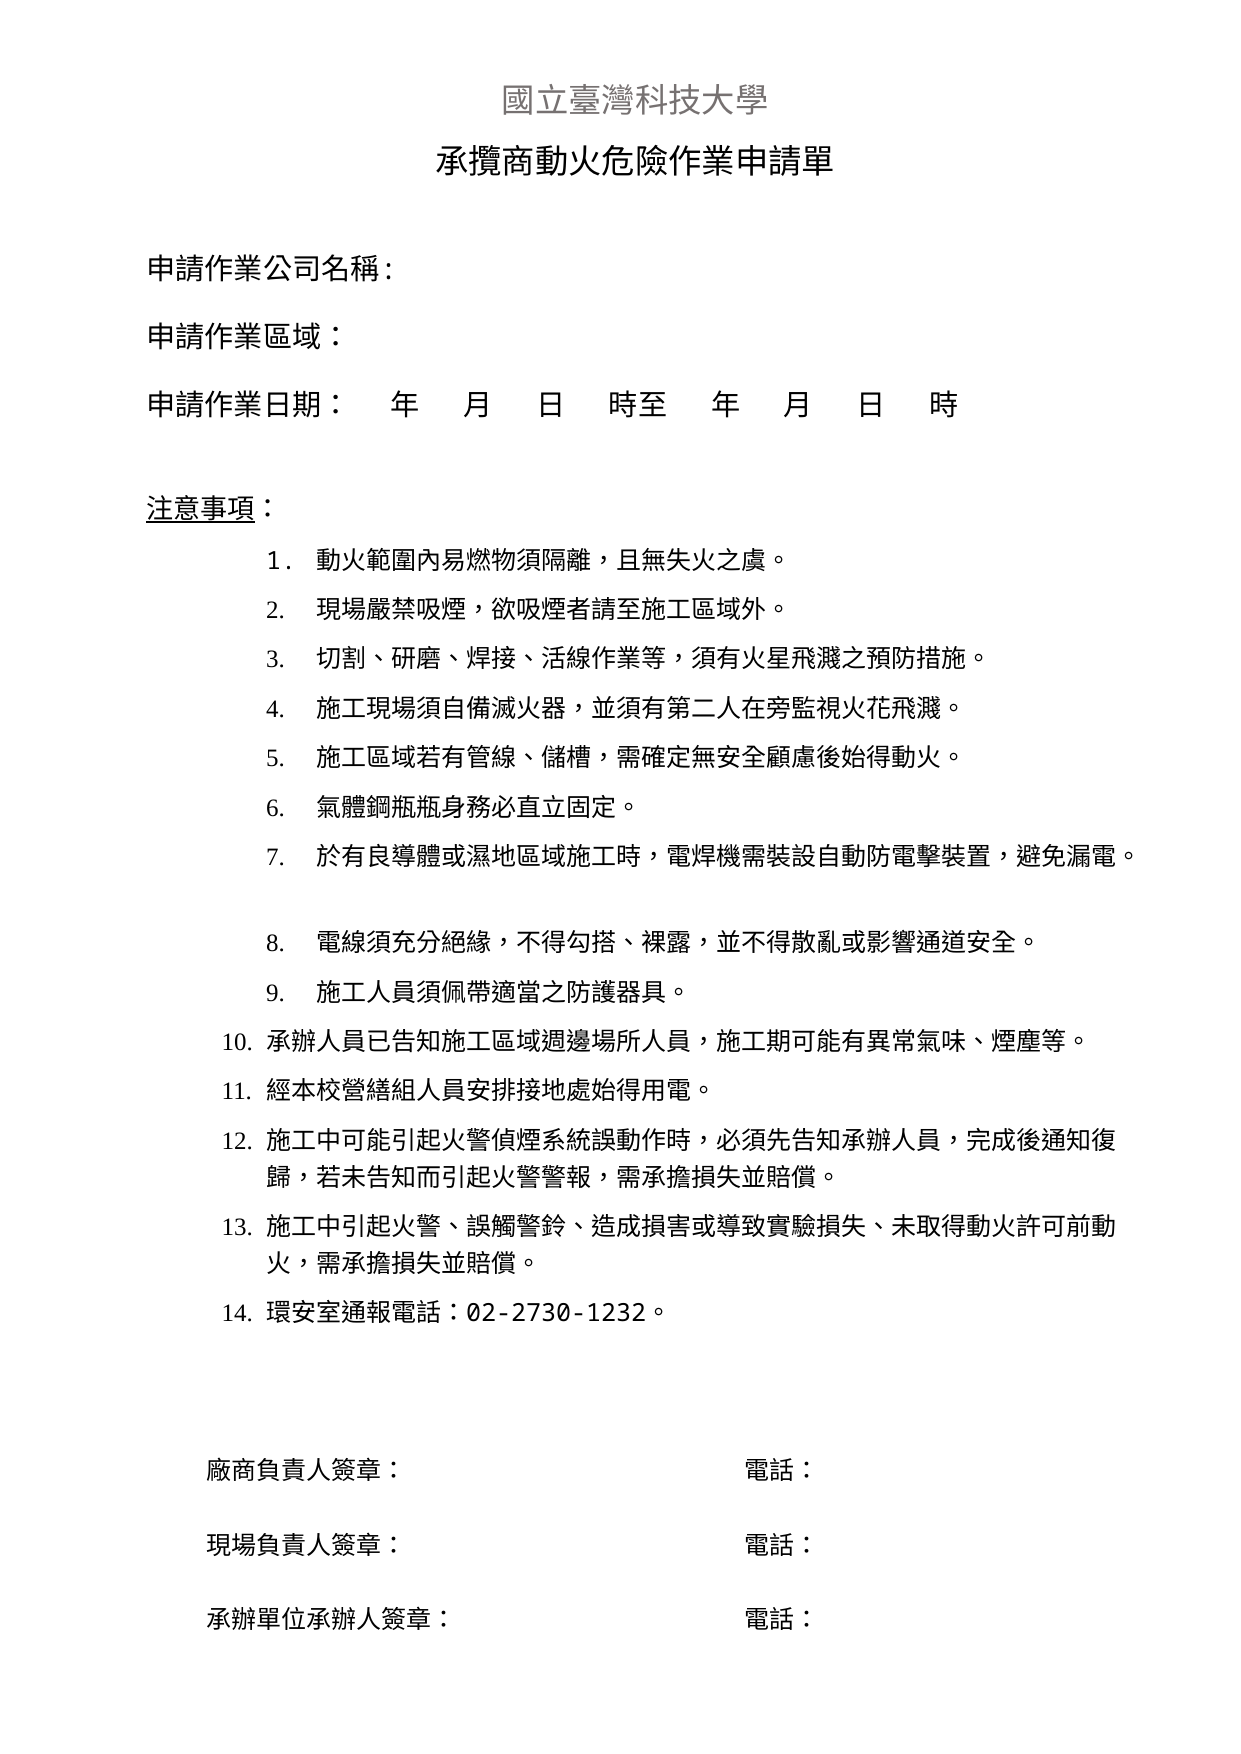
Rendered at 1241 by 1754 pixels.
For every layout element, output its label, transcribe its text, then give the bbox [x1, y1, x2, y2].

text 國立臺灣科技大學 [148, 74, 1122, 122]
list 於有良導體或濕地區域施工時，電焊機需裝設自動防電擊裝置，避免漏電。 [266, 836, 1122, 909]
list 承辦人員已告知施工區域週邊場所人員，施工期可能有異常氣味、煙塵等。 [221, 1021, 1122, 1058]
list 氣體鋼瓶瓶身務必直立固定。 [266, 787, 1122, 823]
list 動火範圍內易燃物須隔離，且無失火之虞。 [266, 540, 1122, 576]
text 承攬商動火危險作業申請單 [148, 134, 1122, 183]
text 申請作業公司名稱: [146, 245, 1122, 288]
list 施工現場須自備滅火器，並須有第二人在旁監視火花飛濺。 [266, 688, 1122, 724]
list 切割、研磨、焊接、活線作業等，須有火星飛濺之預防措施。 [266, 639, 1122, 675]
text 現場負責人簽章： 電話： [207, 1525, 1122, 1561]
list 經本校營繕組人員安排接地處始得用電。 [221, 1071, 1122, 1107]
text 申請作業日期： 年 月 日 時至 年 月 日 時 [146, 382, 1122, 424]
list 施工區域若有管線、儲槽，需確定無安全顧慮後始得動火。 [266, 738, 1122, 774]
text 申請作業區域： [146, 313, 1122, 356]
list 施工中可能引起火警偵煙系統誤動作時，必須先告知承辦人員，完成後通知復歸，若未告知而引起火警警報，需承擔損失並賠償。 [221, 1120, 1122, 1193]
text 承辦單位承辦人簽章： 電話： [207, 1600, 1122, 1636]
list 環安室通報電話：02-2730-1232。 [221, 1293, 1122, 1329]
list 施工人員須佩帶適當之防護器具。 [266, 972, 1122, 1008]
list 電線須充分絕緣，不得勾搭、裸露，並不得散亂或影響通道安全。 [266, 923, 1122, 959]
text 廠商負責人簽章： 電話： [207, 1451, 1122, 1487]
text 注意事項： [146, 487, 1122, 527]
list 現場嚴禁吸煙，欲吸煙者請至施工區域外。 [266, 589, 1122, 626]
list 施工中引起火警、誤觸警鈴、造成損害或導致實驗損失、未取得動火許可前動火，需承擔損失並賠償。 [221, 1206, 1122, 1279]
